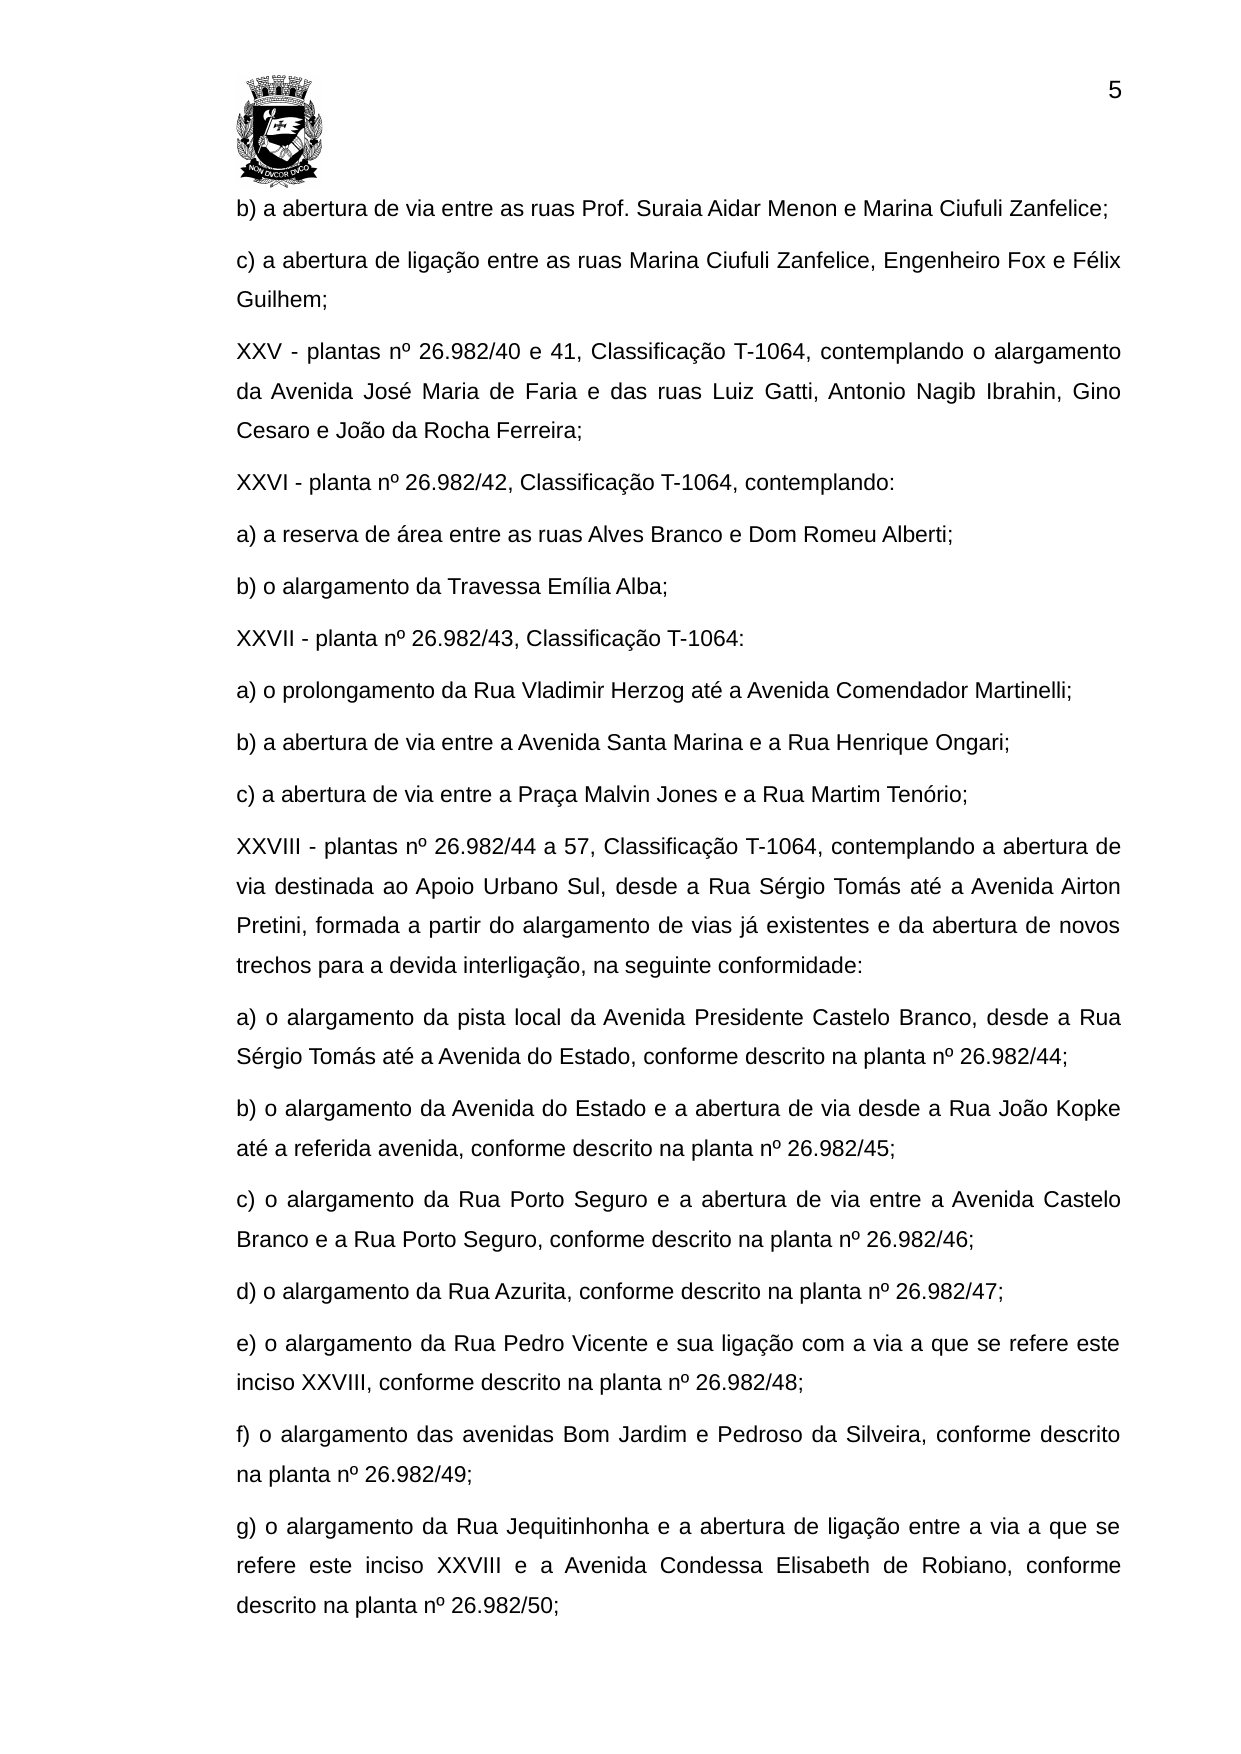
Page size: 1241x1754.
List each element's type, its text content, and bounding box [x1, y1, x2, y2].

text a) o prolongamento da Rua Vladimir Herzog até a Avenida Comendador Martinelli; [236, 677, 1122, 703]
text b) a abertura de via entre as ruas Prof. Suraia Aidar Menon e Marina Ciufuli Zanfelice; [236, 195, 1122, 221]
text d) o alargamento da Rua Azurita, conforme descrito na planta nº 26.982/47; [236, 1278, 1122, 1304]
text c) o alargamento da Rua Porto Seguro e a abertura de via entre a Avenida Castelo Branco e a Rua Porto Seguro, conforme descrito na planta nº 26.982/46; [236, 1186, 1122, 1252]
text b) o alargamento da Avenida do Estado e a abertura de via desde a Rua João Kopke até a referida avenida, conforme descrito na planta nº 26.982/45; [236, 1095, 1122, 1161]
text XXV - plantas nº 26.982/40 e 41, Classificação T-1064, contemplando o alargamento da Avenida José Maria de Faria e das ruas Luiz Gatti, Antonio Nagib Ibrahin, Gino Cesaro e João da Rocha Ferreira; [236, 338, 1122, 444]
text c) a abertura de via entre a Praça Malvin Jones e a Rua Martim Tenório; [236, 781, 1122, 807]
text g) o alargamento da Rua Jequitinhonha e a abertura de ligação entre a via a que se refere este inciso XXVIII e a Avenida Condessa Elisabeth de Robiano, conforme descrito na planta nº 26.982/50; [236, 1513, 1122, 1618]
text XXVI - planta nº 26.982/42, Classificação T-1064, contemplando: [236, 469, 1122, 496]
text f) o alargamento das avenidas Bom Jardim e Pedroso da Silveira, conforme descrito na planta nº 26.982/49; [236, 1421, 1122, 1487]
text b) o alargamento da Travessa Emília Alba; [236, 573, 1122, 599]
text c) a abertura de ligação entre as ruas Marina Ciufuli Zanfelice, Engenheiro Fox e Félix Guilhem; [236, 247, 1122, 313]
text b) a abertura de via entre a Avenida Santa Marina e a Rua Henrique Ongari; [236, 729, 1122, 756]
text e) o alargamento da Rua Pedro Vicente e sua ligação com a via a que se refere este inciso XXVIII, conforme descrito na planta nº 26.982/48; [236, 1330, 1122, 1396]
text XXVII - planta nº 26.982/43, Classificação T-1064: [236, 625, 1122, 652]
text a) a reserva de área entre as ruas Alves Branco e Dom Romeu Alberti; [236, 521, 1122, 548]
text XXVIII - plantas nº 26.982/44 a 57, Classificação T-1064, contemplando a abertura de via destinada ao Apoio Urbano Sul, desde a Rua Sérgio Tomás até a Avenida Airton Pretini, formada a partir do alargamento de vias já existentes e da abertura de novos trechos para a devida interligação, na seguinte conformidade: [236, 833, 1122, 978]
text a) o alargamento da pista local da Avenida Presidente Castelo Branco, desde a Rua Sérgio Tomás até a Avenida do Estado, conforme descrito na planta nº 26.982/44; [236, 1003, 1122, 1069]
